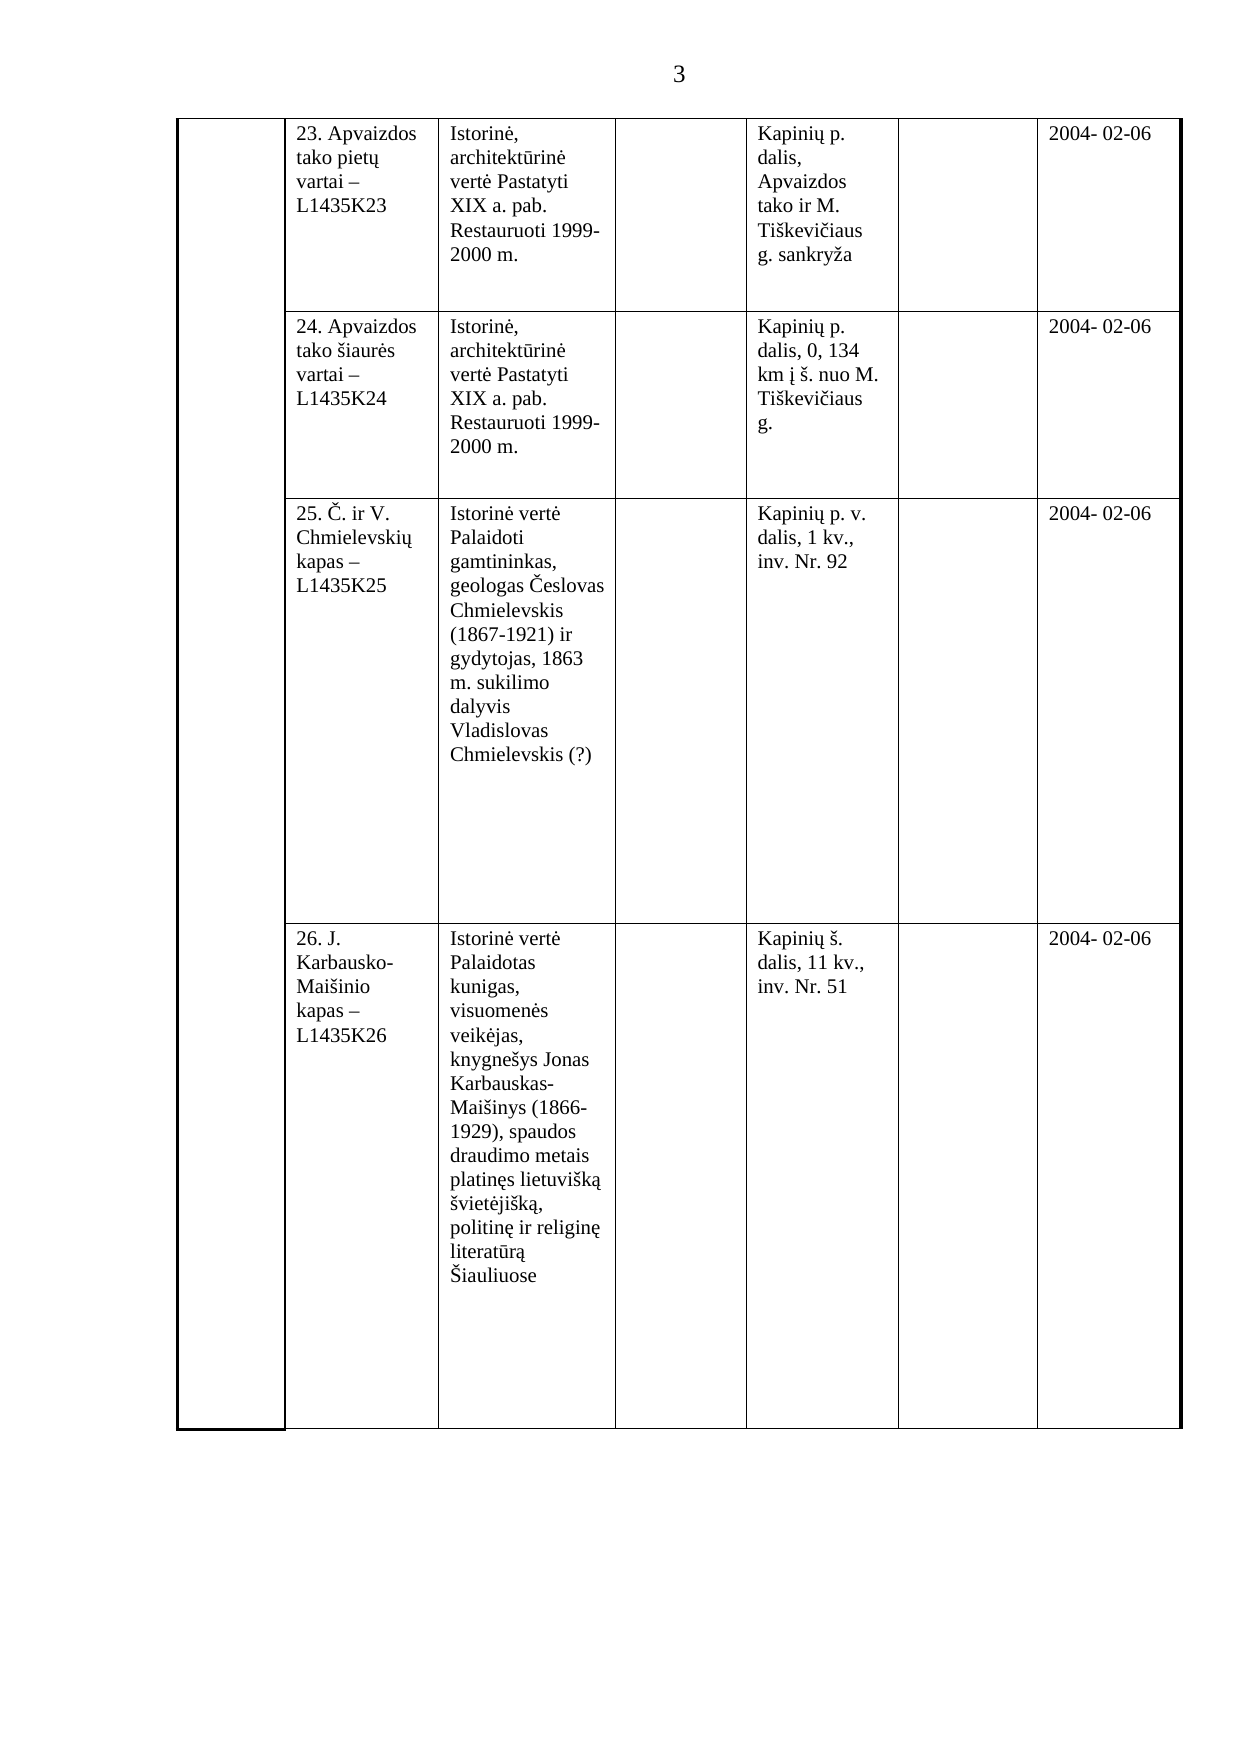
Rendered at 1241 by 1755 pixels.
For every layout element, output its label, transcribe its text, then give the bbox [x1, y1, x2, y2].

table_cell [899, 119, 1037, 311]
table_cell Kapinių p. v. dalis, 1 kv., inv. Nr. 92 [747, 499, 898, 923]
table_cell [899, 499, 1037, 923]
table_cell 26. J. Karbausko- Maišinio kapas – L1435K26 [286, 924, 438, 1428]
table_cell [179, 119, 284, 1428]
table_cell 24. Apvaizdos tako šiaurės vartai – L1435K24 [286, 312, 438, 498]
table_cell [616, 119, 746, 311]
table_cell 2004- 02-06 [1038, 312, 1179, 498]
table_cell [616, 312, 746, 498]
table_cell [616, 499, 746, 923]
table_cell Istorinė, architektūrinė vertė Pastatyti XIX a. pab. Restauruoti 1999-2000 m. [439, 312, 615, 498]
table_cell [616, 924, 746, 1428]
table_cell Istorinė vertė Palaidotas kunigas, visuomenės veikėjas, knygnešys Jonas Karbauskas- Maišinys (1866- 1929), spaudos draudimo metais platinęs lietuvišką švietėjišką, politinę ir religinę literatūrą Šiauliuose [439, 924, 615, 1428]
table_cell 2004- 02-06 [1038, 119, 1179, 311]
table_cell Istorinė vertė Palaidoti gamtininkas, geologas Česlovas Chmielevskis (1867-1921) ir gydytojas, 1863 m. sukilimo dalyvis Vladislovas Chmielevskis (?) [439, 499, 615, 923]
table_cell Kapinių p. dalis, 0, 134 km į š. nuo M. Tiškevičiaus g. [747, 312, 898, 498]
table_cell 25. Č. ir V. Chmielevskių kapas – L1435K25 [286, 499, 438, 923]
table_cell Kapinių p. dalis, Apvaizdos tako ir M. Tiškevičiaus g. sankryža [747, 119, 898, 311]
table_cell 2004- 02-06 [1038, 499, 1179, 923]
table_cell [899, 312, 1037, 498]
table_cell Istorinė, architektūrinė vertė Pastatyti XIX a. pab. Restauruoti 1999-2000 m. [439, 119, 615, 311]
table_cell 23. Apvaizdos tako pietų vartai – L1435K23 [286, 119, 438, 311]
table_cell Kapinių š. dalis, 11 kv., inv. Nr. 51 [747, 924, 898, 1428]
table_cell 2004- 02-06 [1038, 924, 1179, 1428]
table_cell [899, 924, 1037, 1428]
